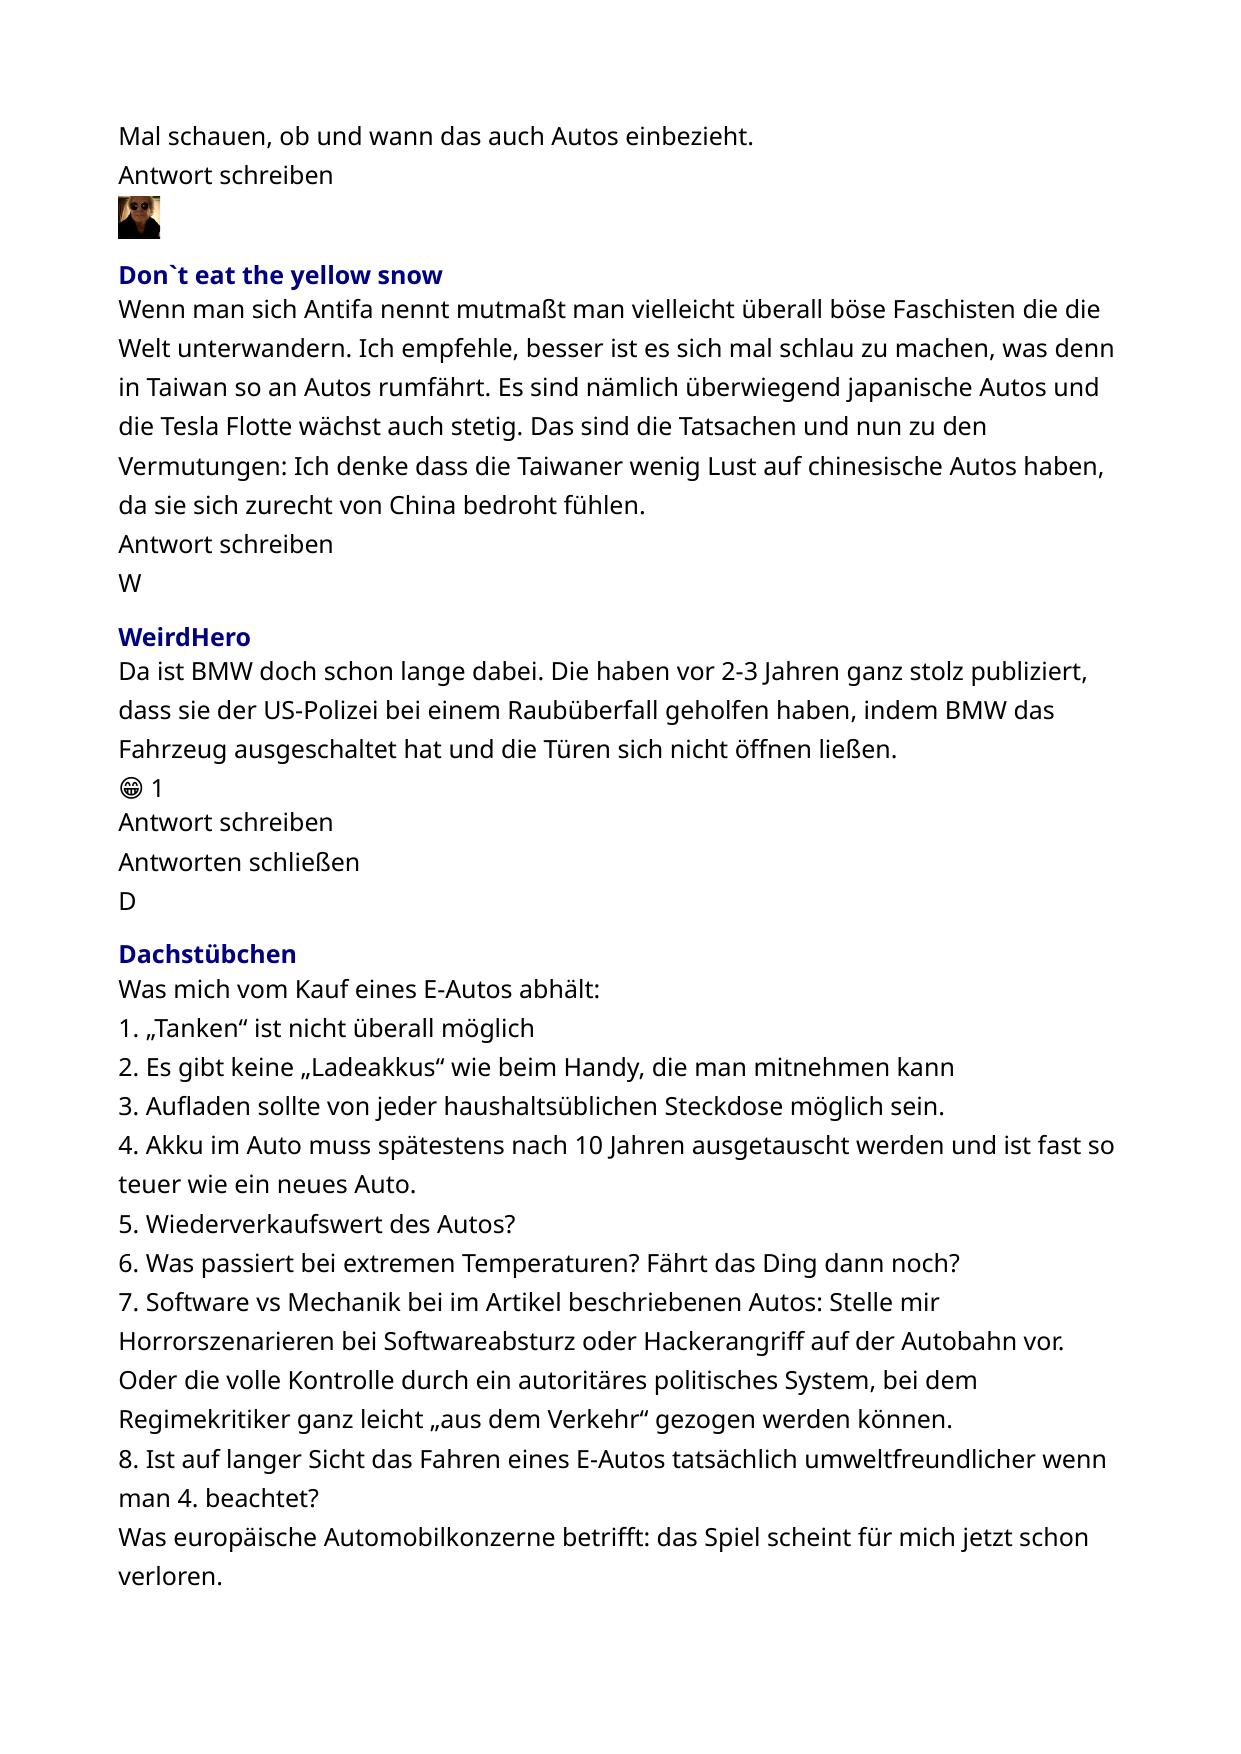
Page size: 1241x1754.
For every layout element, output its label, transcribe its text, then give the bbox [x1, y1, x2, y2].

subtitle WeirdHero [118, 619, 1122, 653]
text 5. Wiederverkaufswert des Autos? [118, 1206, 1122, 1240]
text 4. Akku im Auto muss spätestens nach 10 Jahren ausgetauscht werden und ist fast so teuer wie ein neues Auto. [118, 1128, 1122, 1201]
text 3. Aufladen sollte von jeder haushaltsüblichen Steckdose möglich sein. [118, 1089, 1122, 1123]
picture [118, 196, 161, 239]
text Antwort schreiben [118, 157, 1122, 191]
text 6. Was passiert bei extremen Temperaturen? Fährt das Ding dann noch? [118, 1245, 1122, 1279]
text 8. Ist auf langer Sicht das Fahren eines E-Autos tatsächlich umweltfreundlicher wenn man 4. beachtet? [118, 1441, 1122, 1514]
text 1. „Tanken“ ist nicht überall möglich [118, 1010, 1122, 1044]
text Antwort schreiben [118, 805, 1122, 839]
subtitle Don`t eat the yellow snow [118, 257, 1122, 292]
text Antworten schließen [118, 844, 1122, 878]
text D [118, 883, 1122, 917]
text Wenn man sich Antifa nennt mutmaßt man vielleicht überall böse Faschisten die die Welt unterwandern. Ich empfehle, besser ist es sich mal schlau zu machen, was denn in Taiwan so an Autos rumfährt. Es sind nämlich überwiegend japanische Autos und die Tesla Flotte wächst auch stetig. Das sind die Tatsachen und nun zu den Vermutungen: Ich denke dass die Taiwaner wenig Lust auf chinesische Autos haben, da sie sich zurecht von China bedroht fühlen. [118, 292, 1122, 521]
text 7. Software vs Mechanik bei im Artikel beschriebenen Autos: Stelle mir Horrorszenarieren bei Softwareabsturz oder Hackerangriff auf der Autobahn vor. Oder die volle Kontrolle durch ein autoritäres politisches System, bei dem Regimekritiker ganz leicht „aus dem Verkehr“ gezogen werden können. [118, 1284, 1122, 1436]
text Antwort schreiben [118, 527, 1122, 561]
text 😁 1 [118, 771, 1122, 805]
text Mal schauen, ob und wann das auch Autos einbezieht. [118, 118, 1122, 152]
text W [118, 566, 1122, 600]
text Da ist BMW doch schon lange dabei. Die haben vor 2-3 Jahren ganz stolz publiziert, dass sie der US-Polizei bei einem Raubüberfall geholfen haben, indem BMW das Fahrzeug ausgeschaltet hat und die Türen sich nicht öffnen ließen. [118, 653, 1122, 766]
text Was europäische Automobilkonzerne betrifft: das Spiel scheint für mich jetzt schon verloren. [118, 1519, 1122, 1593]
text Was mich vom Kauf eines E-Autos abhält: [118, 971, 1122, 1005]
subtitle Dachstübchen [118, 937, 1122, 971]
text 2. Es gibt keine „Ladeakkus“ wie beim Handy, die man mitnehmen kann [118, 1049, 1122, 1084]
